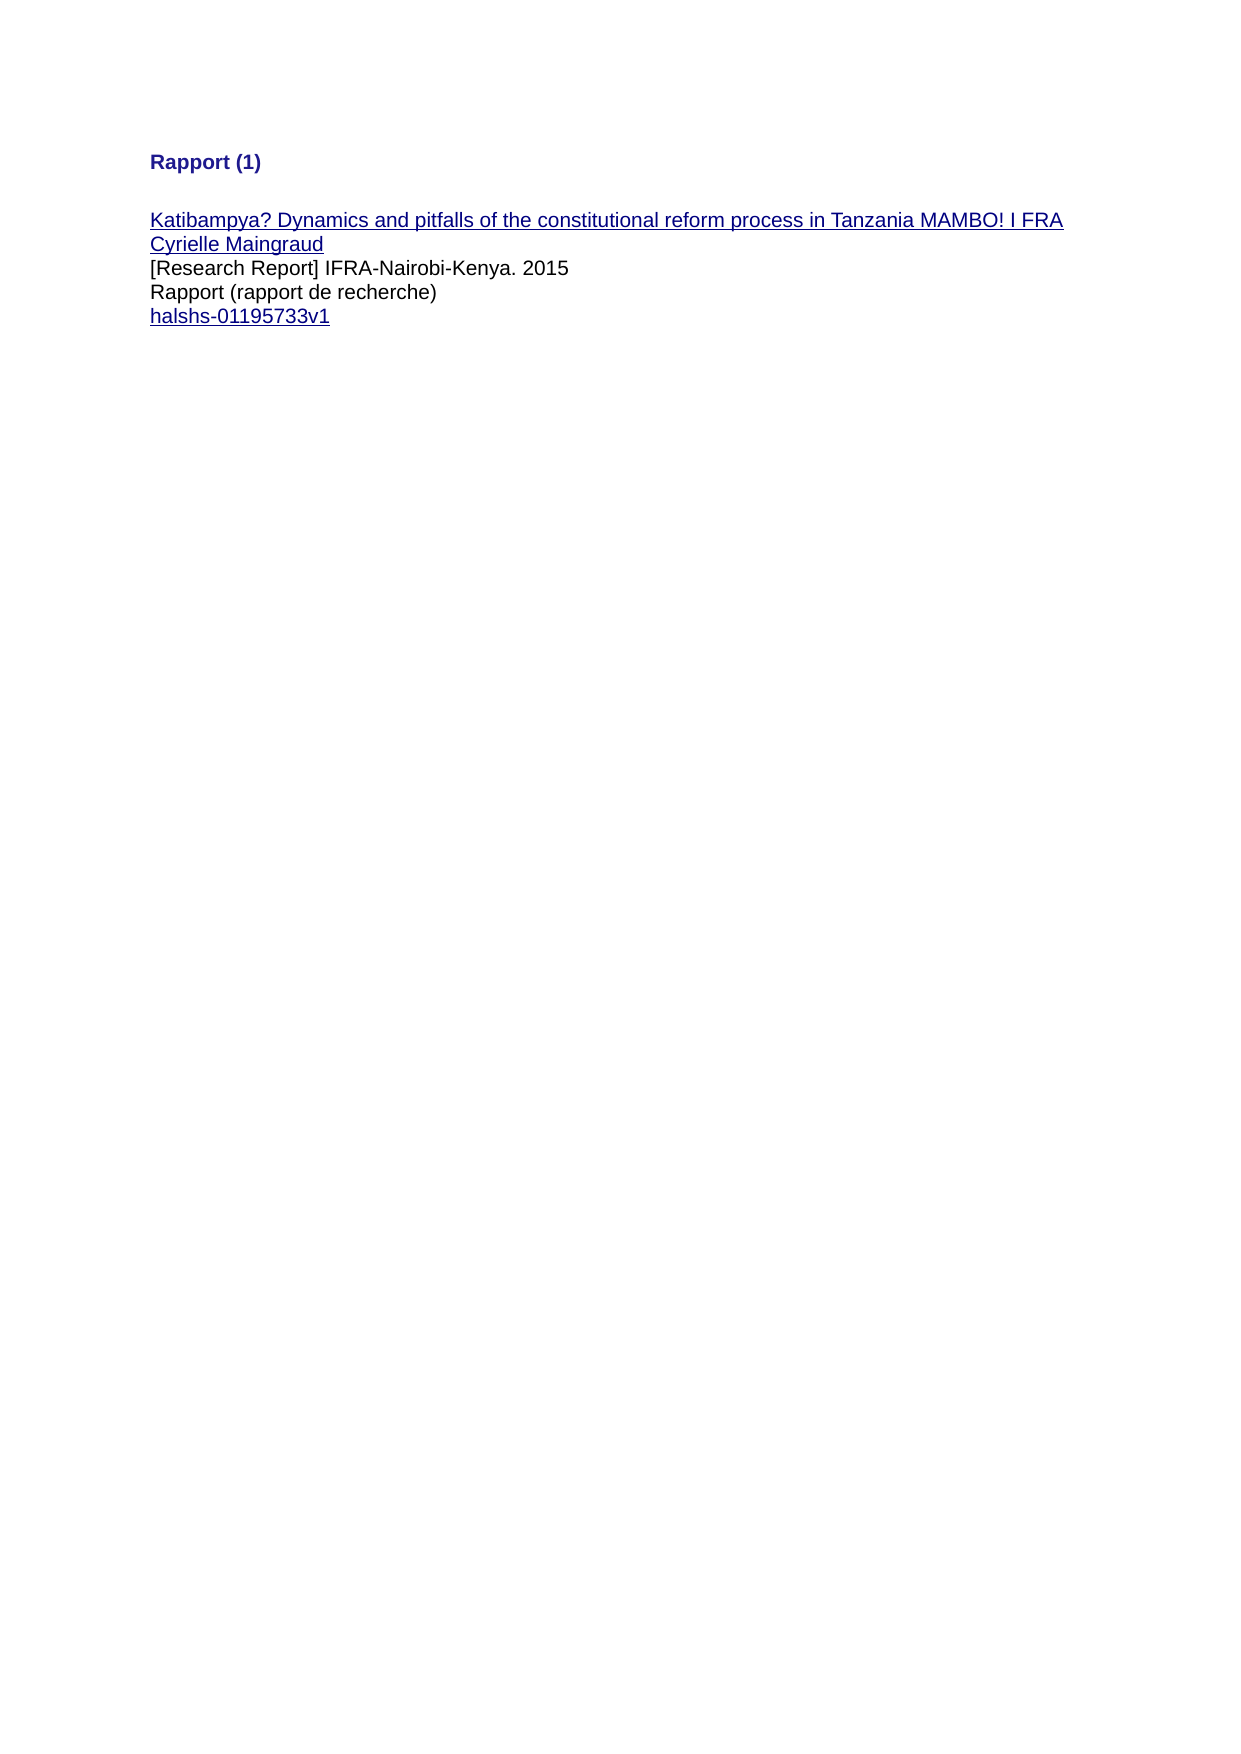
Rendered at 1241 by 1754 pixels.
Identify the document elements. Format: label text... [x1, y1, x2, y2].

subtitle Rapport (1) [150, 150, 1090, 174]
table_header Katibampya? Dynamics and pitfalls of the constitutional reform process in Tanzania MAMBO! I FRA Cyrielle Maingraud [Research Report] IFRA-Nairobi-Kenya. 2015 Rapport (rapport de recherche) halshs-01195733v1 [150, 208, 1090, 328]
